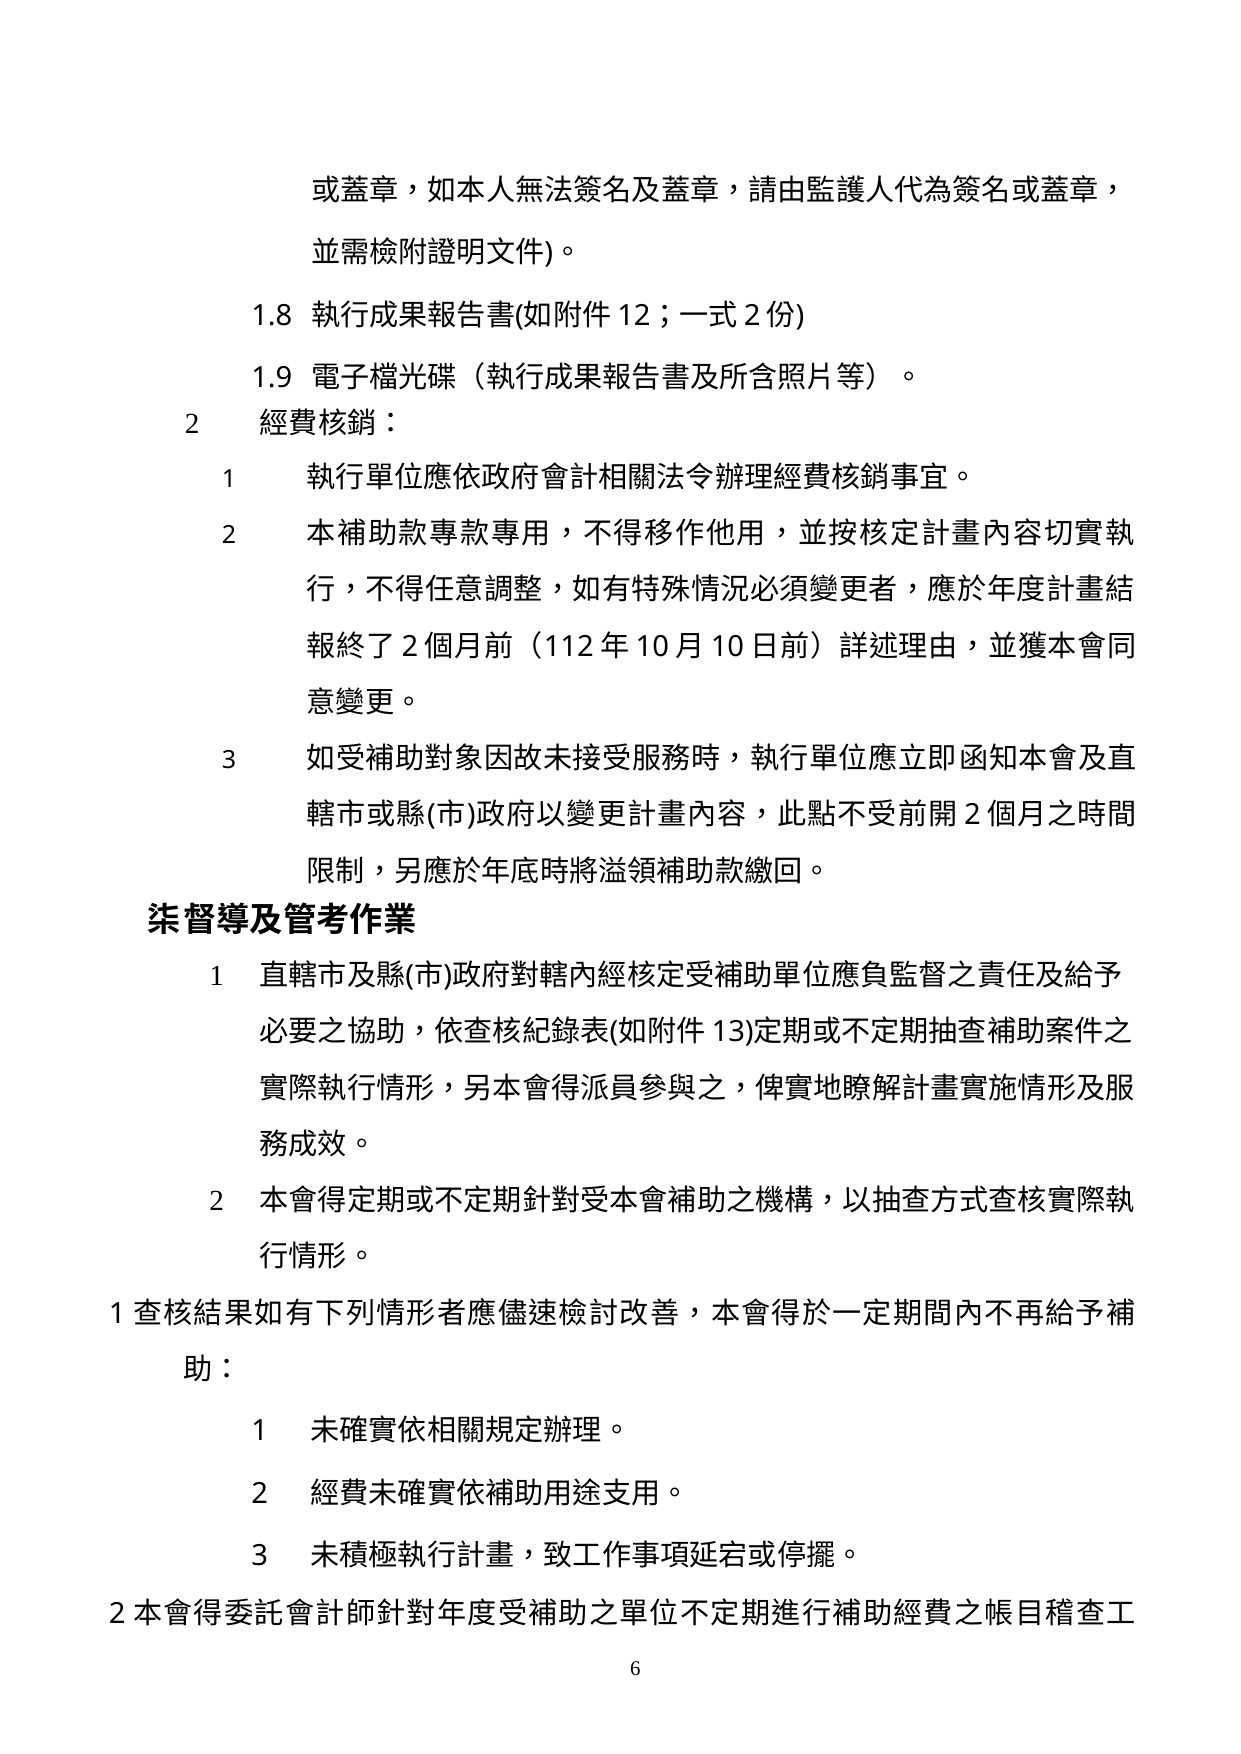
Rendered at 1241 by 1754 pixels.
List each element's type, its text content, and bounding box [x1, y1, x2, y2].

list 直轄市及縣(市)政府對轄內經核定受補助單位應負監督之責任及給予必要之協助，依查核紀錄表(如附件13)定期或不定期抽查補助案件之實際執行情形，另本會得派員參與之，俾實地瞭解計畫實施情形及服務成效。 [209, 941, 1137, 1166]
list 經費核銷： [184, 400, 1137, 442]
list 本會得定期或不定期針對受本會補助之機構，以抽查方式查核實際執行情形。 [209, 1166, 1137, 1278]
list 本補助款專款專用，不得移作他用，並按核定計畫內容切實執行，不得任意調整，如有特殊情況必須變更者，應於年度計畫結報終了2個月前（112年10月10日前）詳述理由，並獲本會同意變更。 [222, 498, 1137, 723]
list 執行成果報告書(如附件12；一式2份) [251, 275, 1137, 337]
list 本會得委託會計師針對年度受補助之單位不定期進行補助經費之帳目稽查工作。 [108, 1578, 1137, 1634]
list 查核結果如有下列情形者應儘速檢討改善，本會得於一定期間內不再給予補助： [108, 1278, 1137, 1391]
list 未確實依相關規定辦理。 [251, 1391, 1137, 1453]
list 經費未確實依補助用途支用。 [251, 1453, 1137, 1516]
list 如受補助對象因故未接受服務時，執行單位應立即函知本會及直轄市或縣(市)政府以變更計畫內容，此點不受前開2個月之時間限制，另應於年底時將溢領補助款繳回。 [222, 723, 1137, 892]
list 電子檔光碟（執行成果報告書及所含照片等）。 [251, 337, 1137, 400]
list 未積極執行計畫，致工作事項延宕或停擺。 [251, 1516, 1137, 1578]
list 執行單位應依政府會計相關法令辦理經費核銷事宜。 [222, 442, 1137, 498]
list 或蓋章，如本人無法簽名及蓋章，請由監護人代為簽名或蓋章，並需檢附證明文件)。 [251, 150, 1137, 275]
list 督導及管考作業 [148, 892, 1137, 941]
